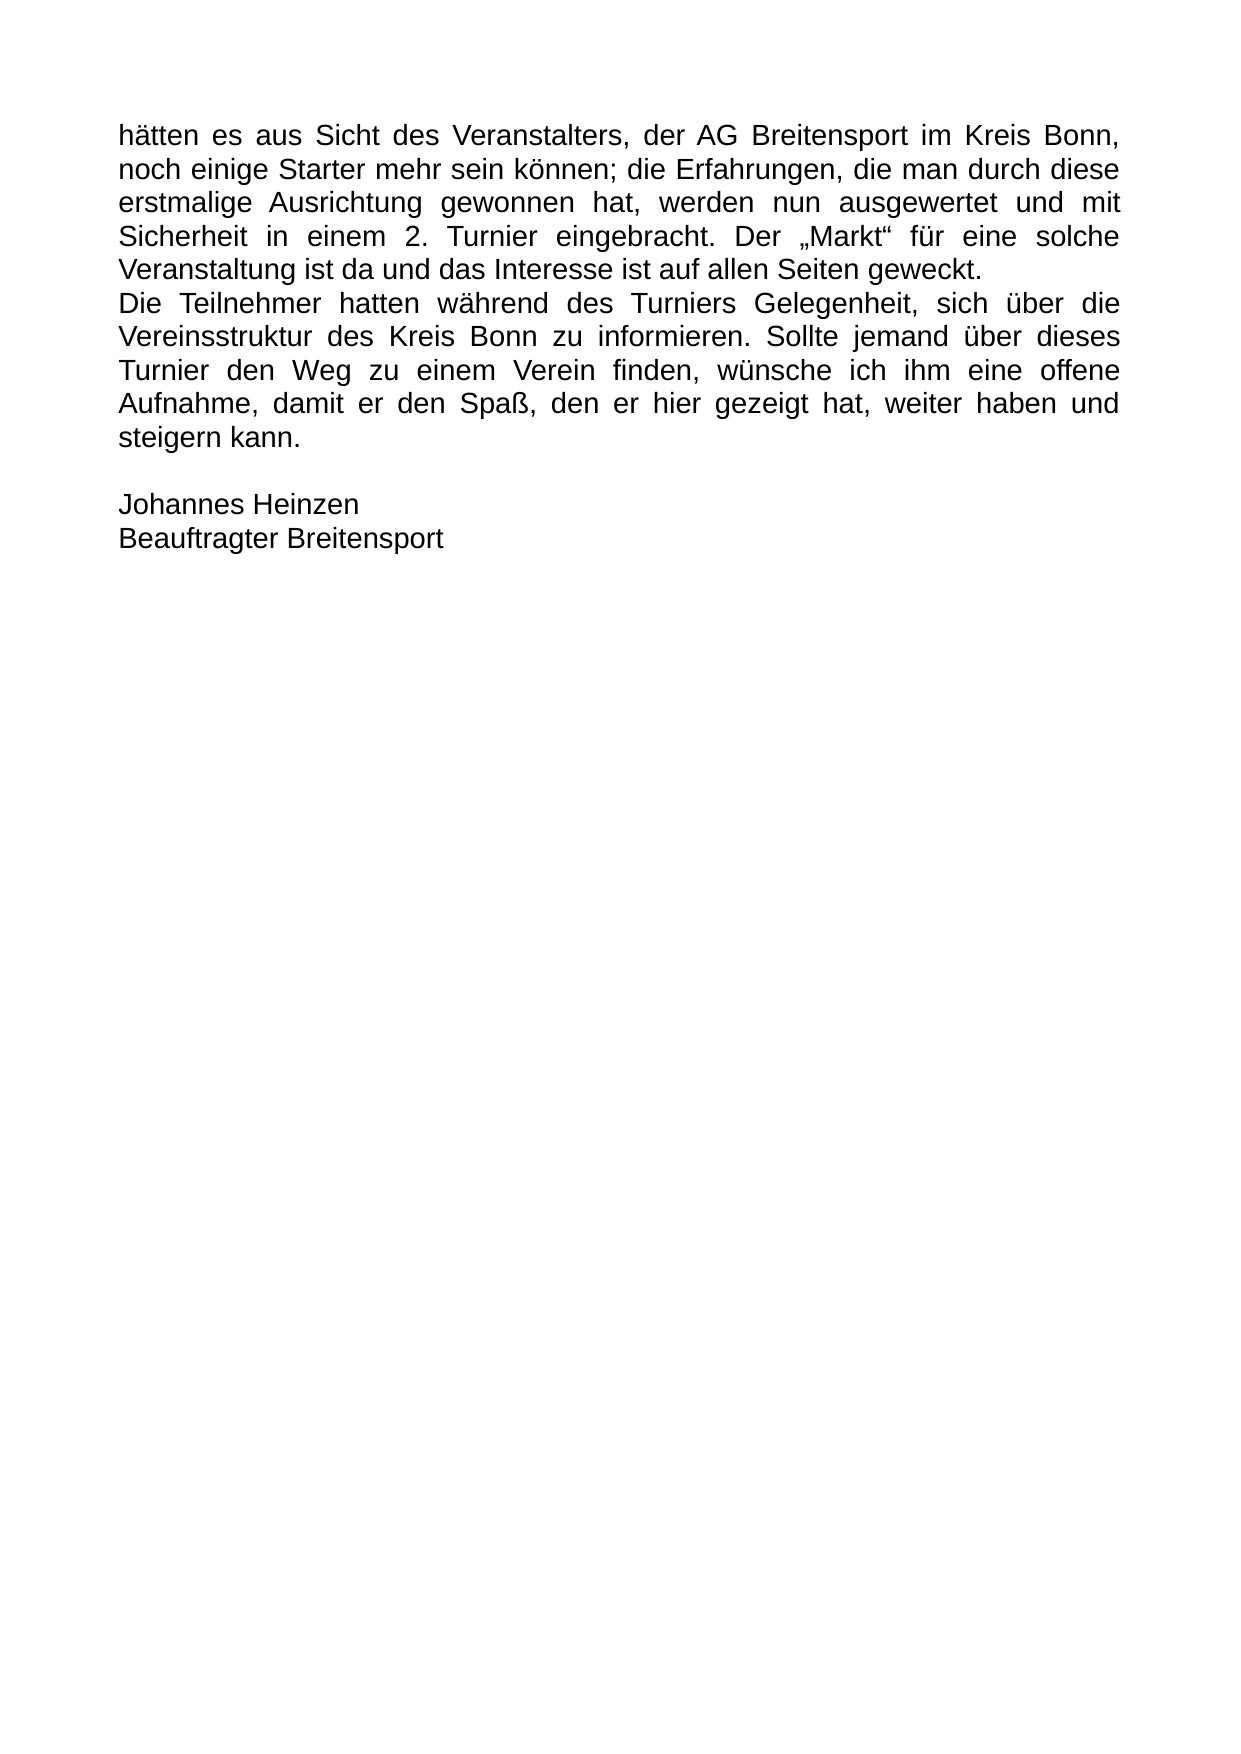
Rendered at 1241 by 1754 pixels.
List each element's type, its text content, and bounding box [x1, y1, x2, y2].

text Beauftragter Breitensport [118, 521, 1122, 554]
text Die Teilnehmer hatten während des Turniers Gelegenheit, sich über die Vereinsstruktur des Kreis Bonn zu informieren. Sollte jemand über dieses Turnier den Weg zu einem Verein finden, wünsche ich ihm eine offene Aufnahme, damit er den Spaß, den er hier gezeigt hat, weiter haben und steigern kann. [118, 286, 1122, 453]
text Johannes Heinzen [118, 487, 1122, 521]
text hätten es aus Sicht des Veranstalters, der AG Breitensport im Kreis Bonn, noch einige Starter mehr sein können; die Erfahrungen, die man durch diese erstmalige Ausrichtung gewonnen hat, werden nun ausgewertet und mit Sicherheit in einem 2. Turnier eingebracht. Der „Markt“ für eine solche Veranstaltung ist da und das Interesse ist auf allen Seiten geweckt. [118, 118, 1122, 286]
